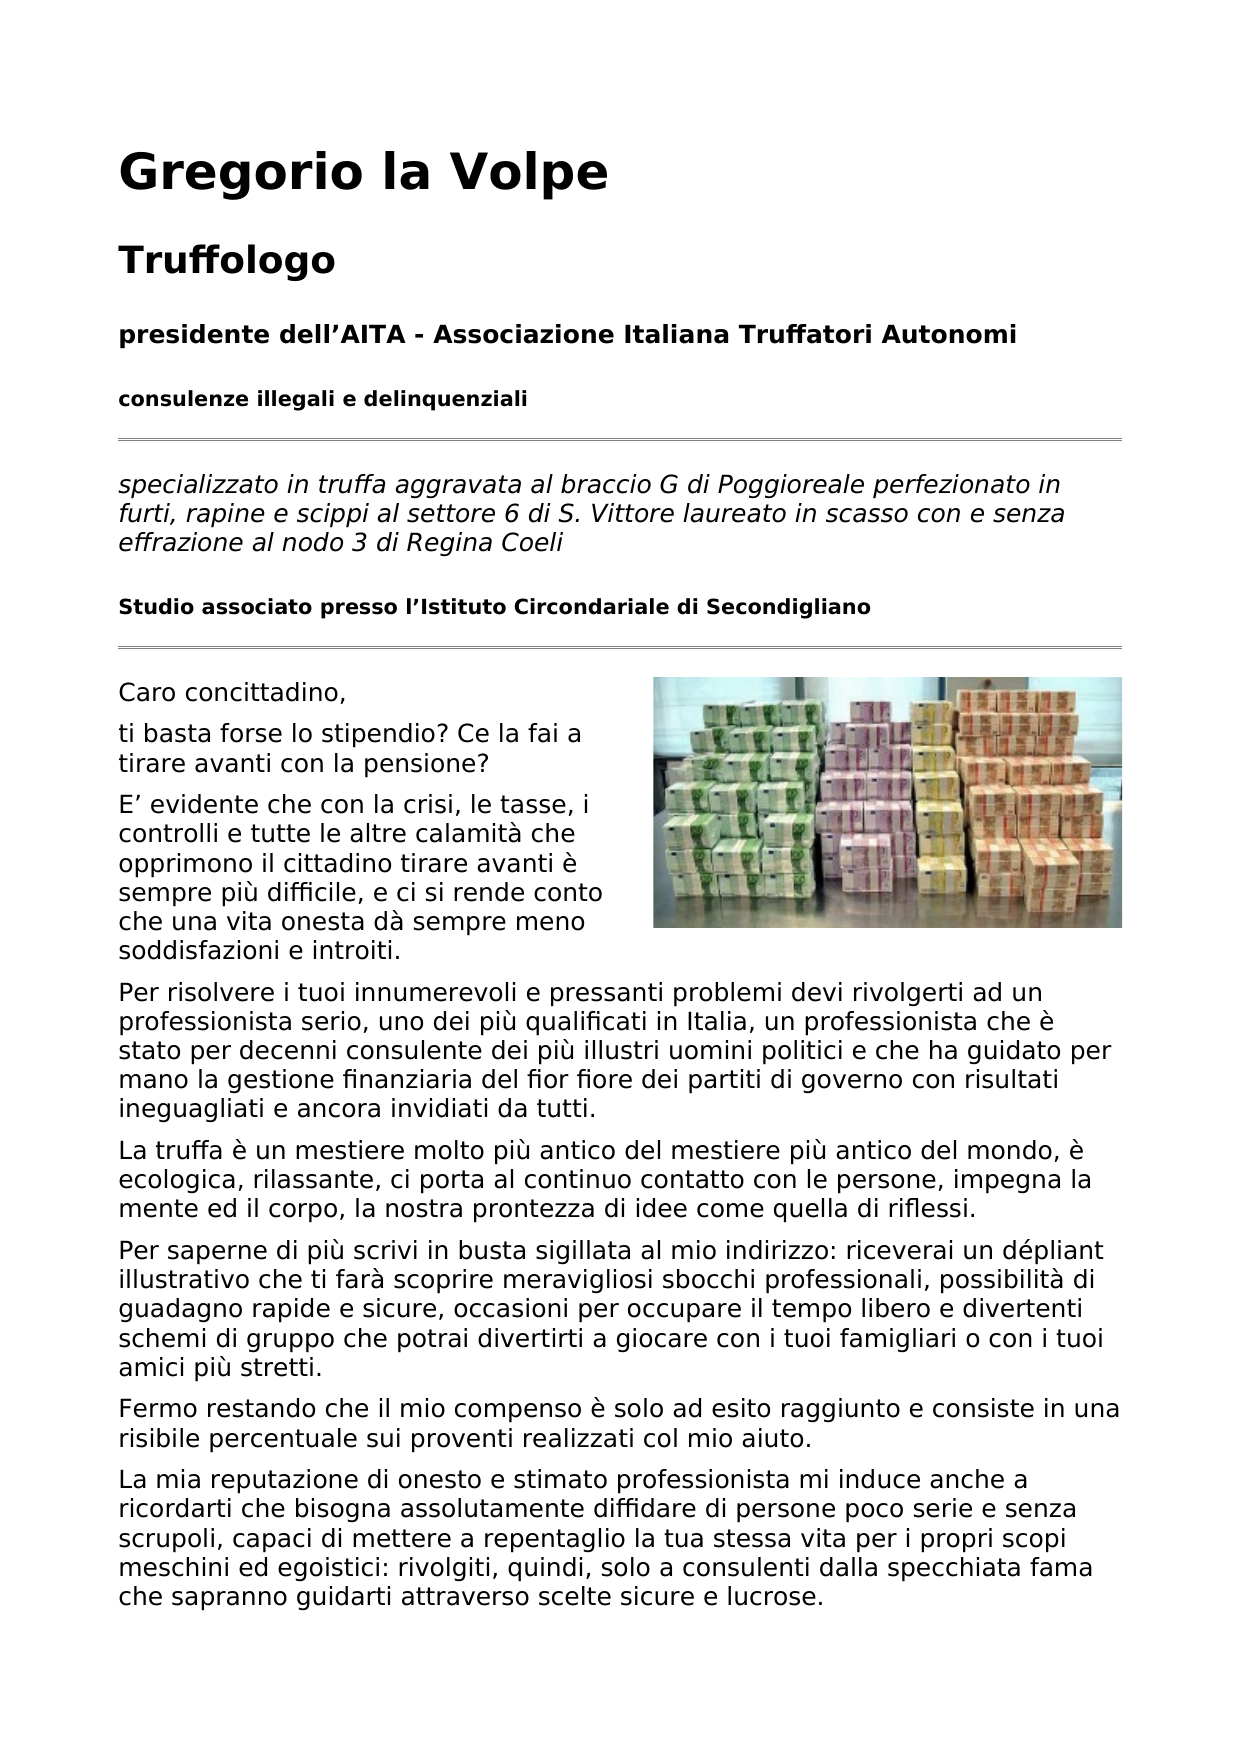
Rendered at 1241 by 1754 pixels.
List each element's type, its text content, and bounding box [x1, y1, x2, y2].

text specializzato in truffa aggravata al braccio G di Poggioreale perfezionato in furti, rapine e scippi al settore 6 di S. Vittore laureato in scasso con e senza effrazione al nodo 3 di Regina Coeli [118, 470, 1122, 557]
text Fermo restando che il mio compenso è solo ad esito raggiunto e consiste in una risibile percentuale sui proventi realizzati col mio aiuto. [118, 1394, 1122, 1453]
subtitle Gregorio la Volpe [118, 143, 1122, 201]
text ti basta forse lo stipendio? Ce la fai a tirare avanti con la pensione? [118, 719, 653, 778]
subtitle consulenze illegali e delinquenziali [118, 387, 1122, 411]
subtitle Studio associato presso l’Istituto Circondariale di Secondigliano [118, 595, 1122, 619]
subtitle Truffologo [118, 239, 1122, 282]
text Caro concittadino, [118, 678, 653, 707]
text Per saperne di più scrivi in busta sigillata al mio indirizzo: riceverai un dépliant illustrativo che ti farà scoprire meravigliosi sbocchi professionali, possibilità di guadagno rapide e sicure, occasioni per occupare il tempo libero e divertenti schemi di gruppo che potrai divertirti a giocare con i tuoi famigliari o con i tuoi amici più stretti. [118, 1236, 1122, 1382]
subtitle presidente dell’AITA - Associazione Italiana Truffatori Autonomi [118, 320, 1122, 349]
text E’ evidente che con la crisi, le tasse, i controlli e tutte le altre calamità che opprimono il cittadino tirare avanti è sempre più difficile, e ci si rende conto che una vita onesta dà sempre meno soddisfazioni e introiti. [118, 790, 1122, 965]
text La mia reputazione di onesto e stimato professionista mi induce anche a ricordarti che bisogna assolutamente diffidare di persone poco serie e senza scrupoli, capaci di mettere a repentaglio la tua stessa vita per i propri scopi meschini ed egoistici: rivolgiti, quindi, solo a consulenti dalla specchiata fama che sapranno guidarti attraverso scelte sicure e lucrose. [118, 1465, 1122, 1611]
text La truffa è un mestiere molto più antico del mestiere più antico del mondo, è ecologica, rilassante, ci porta al continuo contatto con le persone, impegna la mente ed il corpo, la nostra prontezza di idee come quella di riflessi. [118, 1136, 1122, 1224]
text Per risolvere i tuoi innumerevoli e pressanti problemi devi rivolgerti ad un professionista serio, uno dei più qualificati in Italia, un professionista che è stato per decenni consulente dei più illustri uomini politici e che ha guidato per mano la gestione finanziaria del fior fiore dei partiti di governo con risultati ineguagliati e ancora invidiati da tutti. [118, 978, 1122, 1124]
picture [653, 677, 1123, 928]
